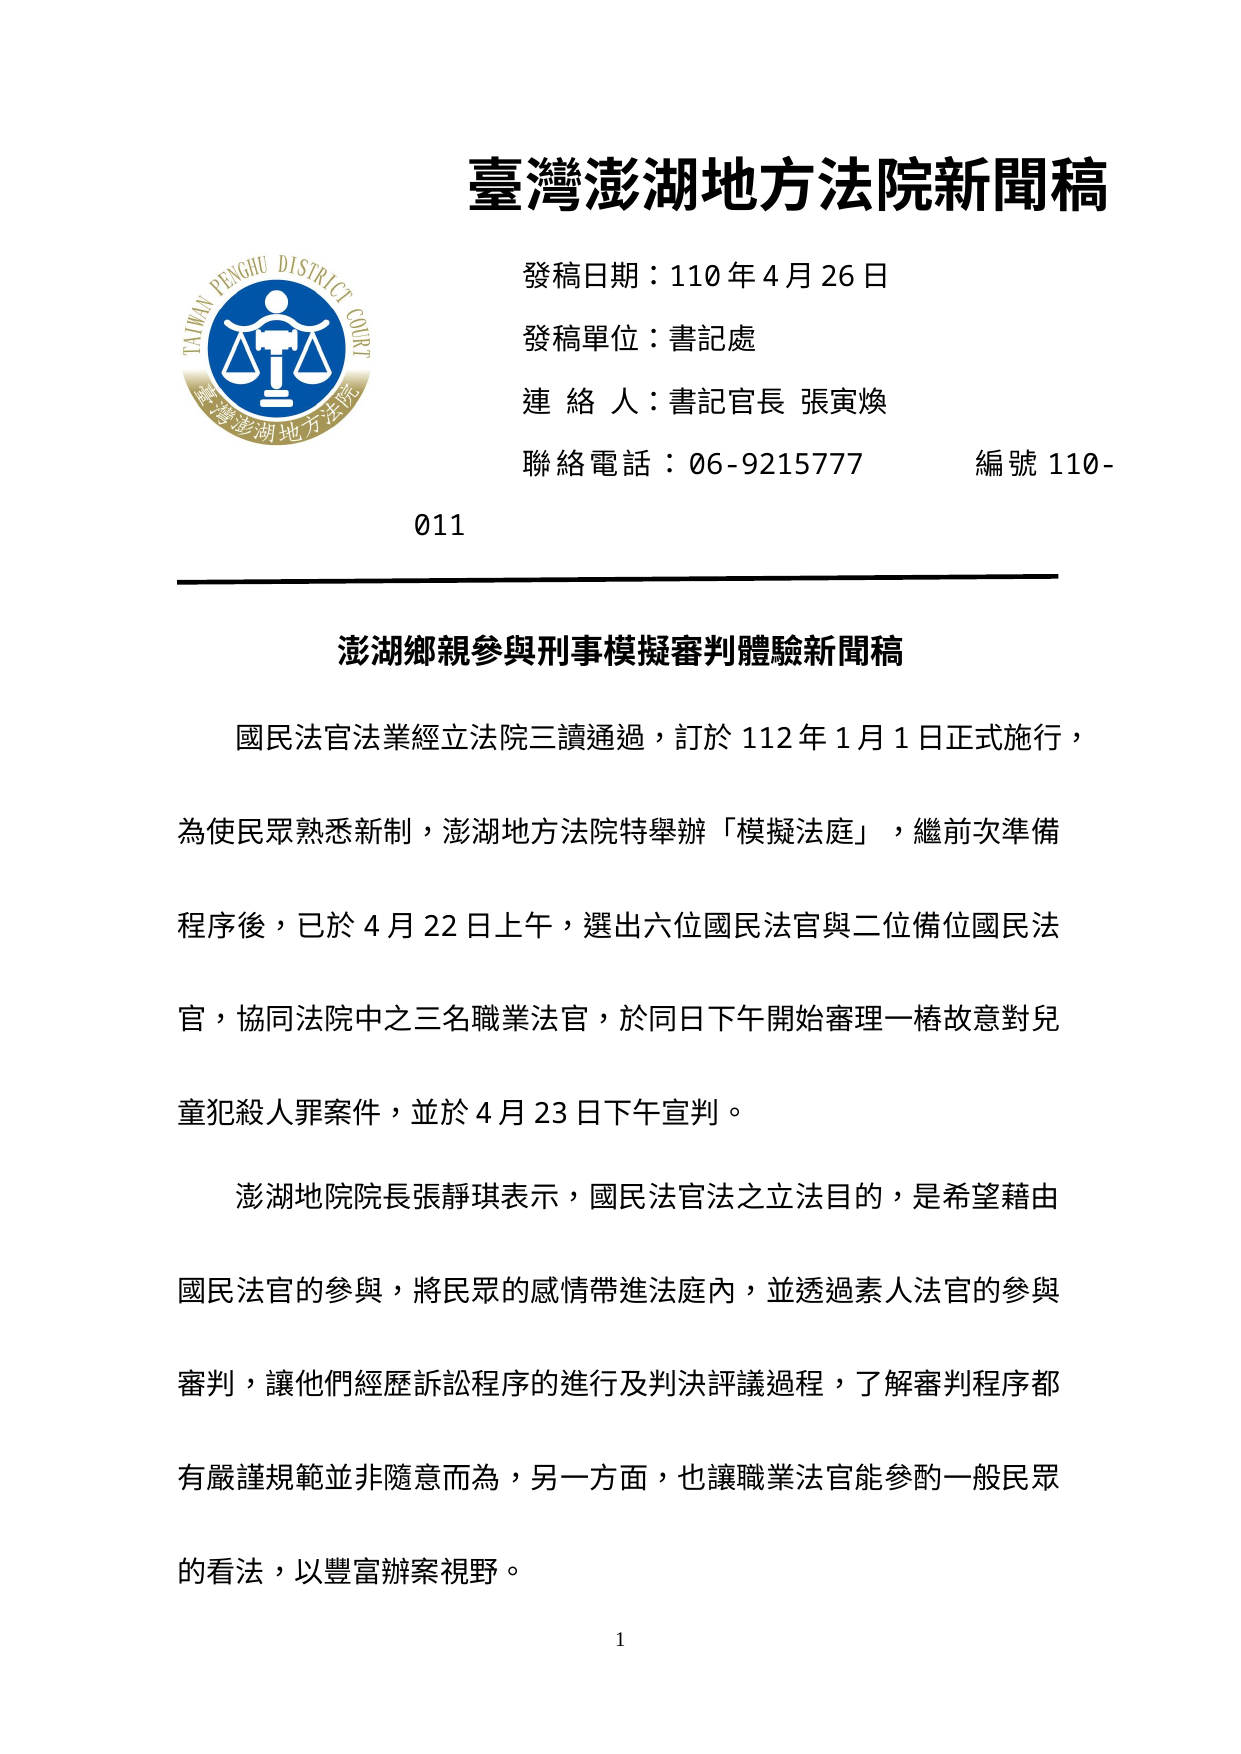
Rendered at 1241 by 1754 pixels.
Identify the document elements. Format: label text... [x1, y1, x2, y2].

text 澎湖鄉親參與刑事模擬審判體驗新聞稿 [177, 608, 1063, 670]
text 澎湖地院院長張靜琪表示，國民法官法之立法目的，是希望藉由國民法官的參與，將民眾的感情帶進法庭內，並透過素人法官的參與審判，讓他們經歷訴訟程序的進行及判決評議過程，了解審判程序都有嚴謹規範並非隨意而為，另一方面，也讓職業法官能參酌一般民眾的看法，以豐富辦案視野。 [177, 1153, 1063, 1590]
table_header 臺灣澎湖地方法院新聞稿 發稿日期：110年4月26日 發稿單位：書記處 連 絡 人：書記官長 張寅煥 聯絡電話：06-9215777 編號110-011 [410, 108, 1120, 545]
text 國民法官法業經立法院三讀通過，訂於112年1月1日正式施行，為使民眾熟悉新制，澎湖地方法院特舉辦「模擬法庭」，繼前次準備程序後，已於4月22日上午，選出六位國民法官與二位備位國民法官，協同法院中之三名職業法官，於同日下午開始審理一樁故意對兒童犯殺人罪案件，並於4月23日下午宣判。 [177, 694, 1063, 1132]
table_header [161, 108, 410, 545]
